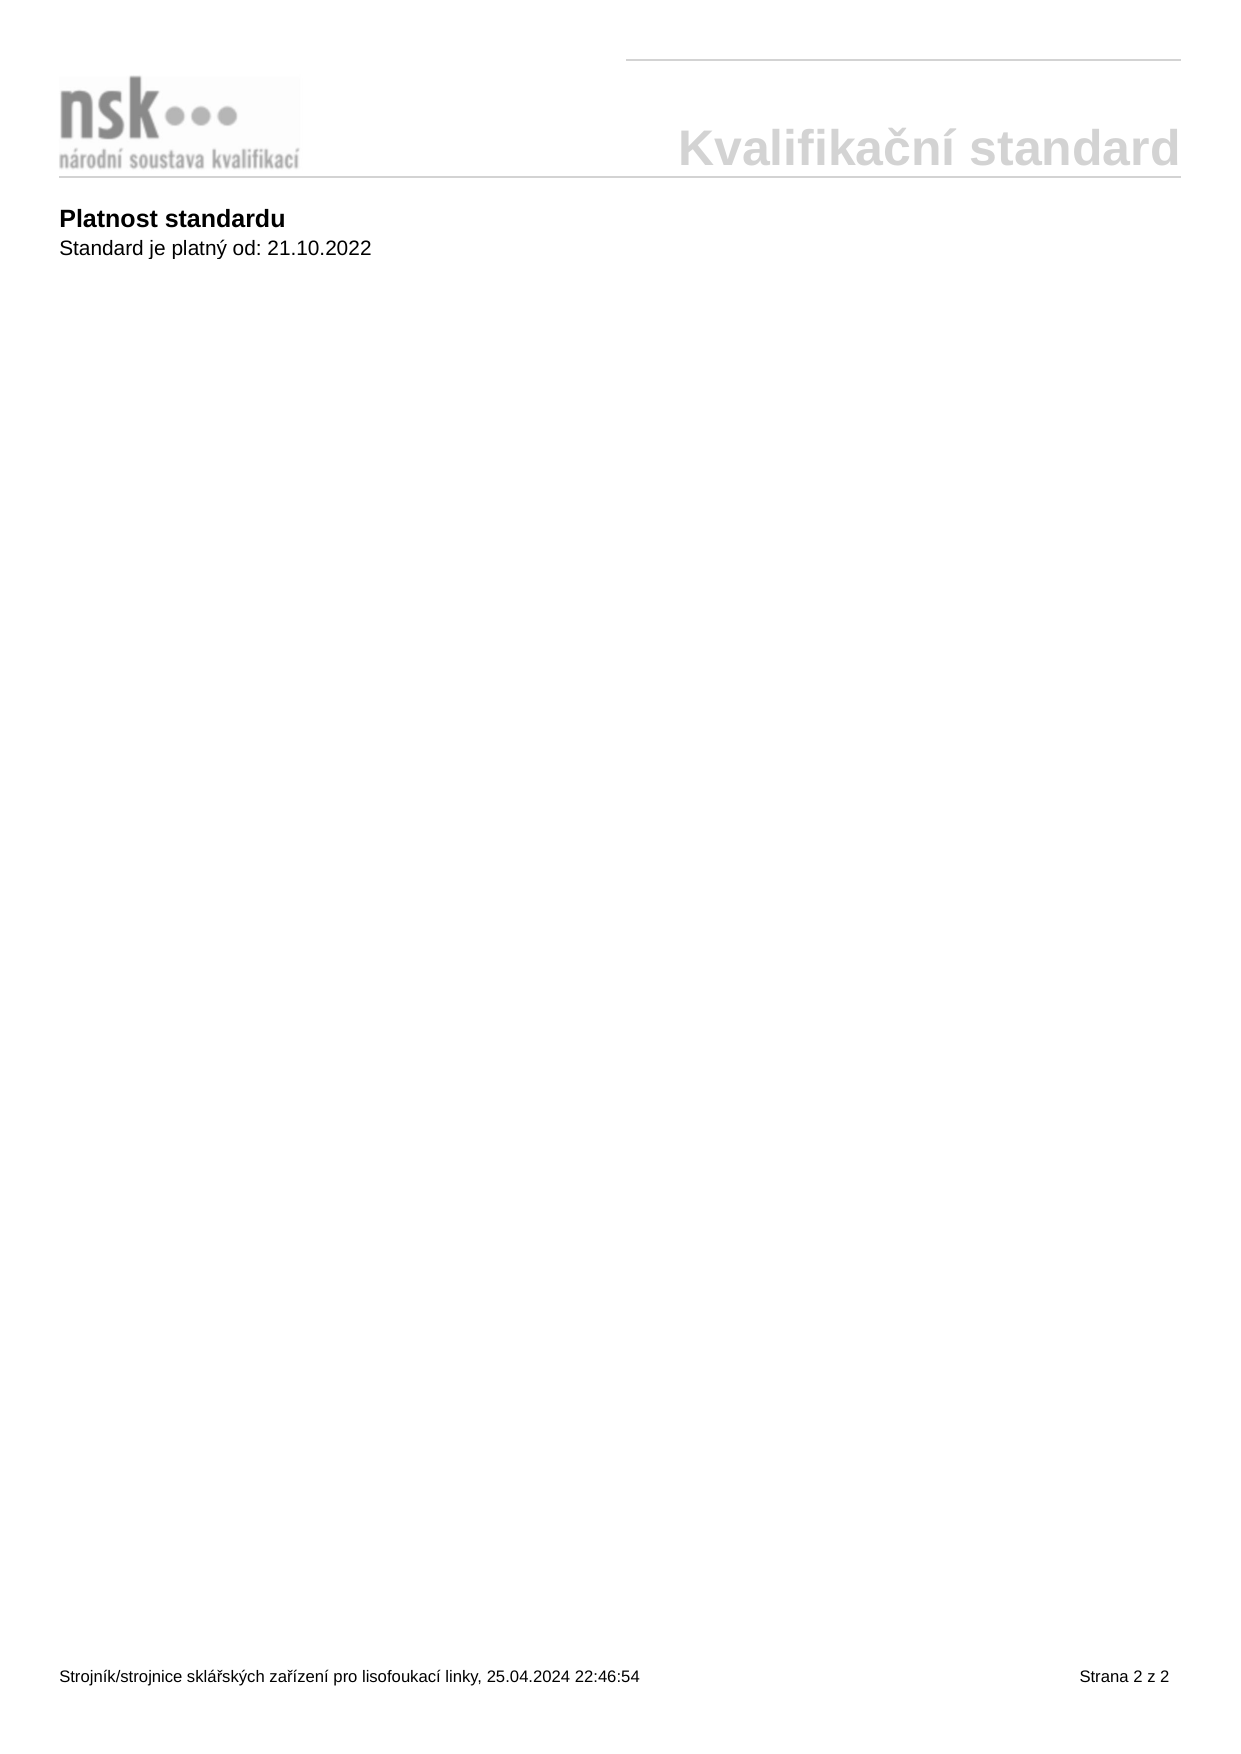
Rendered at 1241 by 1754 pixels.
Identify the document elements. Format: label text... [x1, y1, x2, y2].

table_cell [1093, 1159, 1169, 1409]
table_cell [626, 1409, 862, 1658]
table_cell [484, 559, 620, 859]
table_cell [1169, 559, 1181, 859]
table_cell [862, 559, 1093, 859]
table_cell [1093, 1409, 1169, 1658]
table_cell [484, 1409, 620, 1658]
table_cell [484, 171, 620, 176]
table_cell [862, 194, 1093, 200]
table_cell [862, 1159, 1093, 1409]
table_cell Platnost standardu [59, 200, 1181, 236]
table_cell [59, 178, 1181, 194]
table_cell [626, 259, 862, 559]
table_cell [620, 859, 626, 1159]
table_cell [620, 1159, 626, 1409]
table_cell [621, 59, 626, 170]
table_cell [862, 859, 1093, 1159]
table_cell [626, 194, 862, 200]
table_cell [484, 194, 620, 200]
table_cell [484, 1159, 620, 1409]
table_cell [1093, 194, 1169, 200]
table_cell [59, 1409, 483, 1658]
table_cell [1169, 1159, 1181, 1409]
table_cell [626, 859, 862, 1159]
table_cell [1169, 194, 1181, 200]
table_cell [59, 259, 483, 559]
table_cell Strana 2 z 2 [862, 1658, 1169, 1694]
table_cell [626, 1159, 862, 1409]
table_cell Strojník/strojnice sklářských zařízení pro lisofoukací linky, 25.04.2024 22:46:54 [59, 1658, 862, 1694]
table_cell Kvalifikační standard [626, 61, 1181, 176]
table_cell [1093, 259, 1169, 559]
table_cell [1093, 559, 1169, 859]
table_cell [626, 559, 862, 859]
table_cell [59, 559, 483, 859]
table_cell [59, 859, 483, 1159]
table_cell [484, 859, 620, 1159]
table_cell [862, 259, 1093, 559]
table_cell [59, 171, 483, 176]
table_cell [1169, 1409, 1181, 1658]
table_cell [1169, 859, 1181, 1159]
table_cell [59, 1159, 483, 1409]
table_cell [620, 559, 626, 859]
table_cell [620, 1409, 626, 1658]
table_cell [1169, 1658, 1181, 1694]
picture [58, 59, 621, 171]
table_cell [1093, 859, 1169, 1159]
table_cell [862, 1409, 1093, 1658]
table_cell [484, 259, 620, 559]
table_cell [1169, 259, 1181, 559]
table_cell [620, 259, 626, 559]
table_cell [59, 194, 483, 200]
table_cell Standard je platný od: 21.10.2022 [59, 236, 1181, 259]
